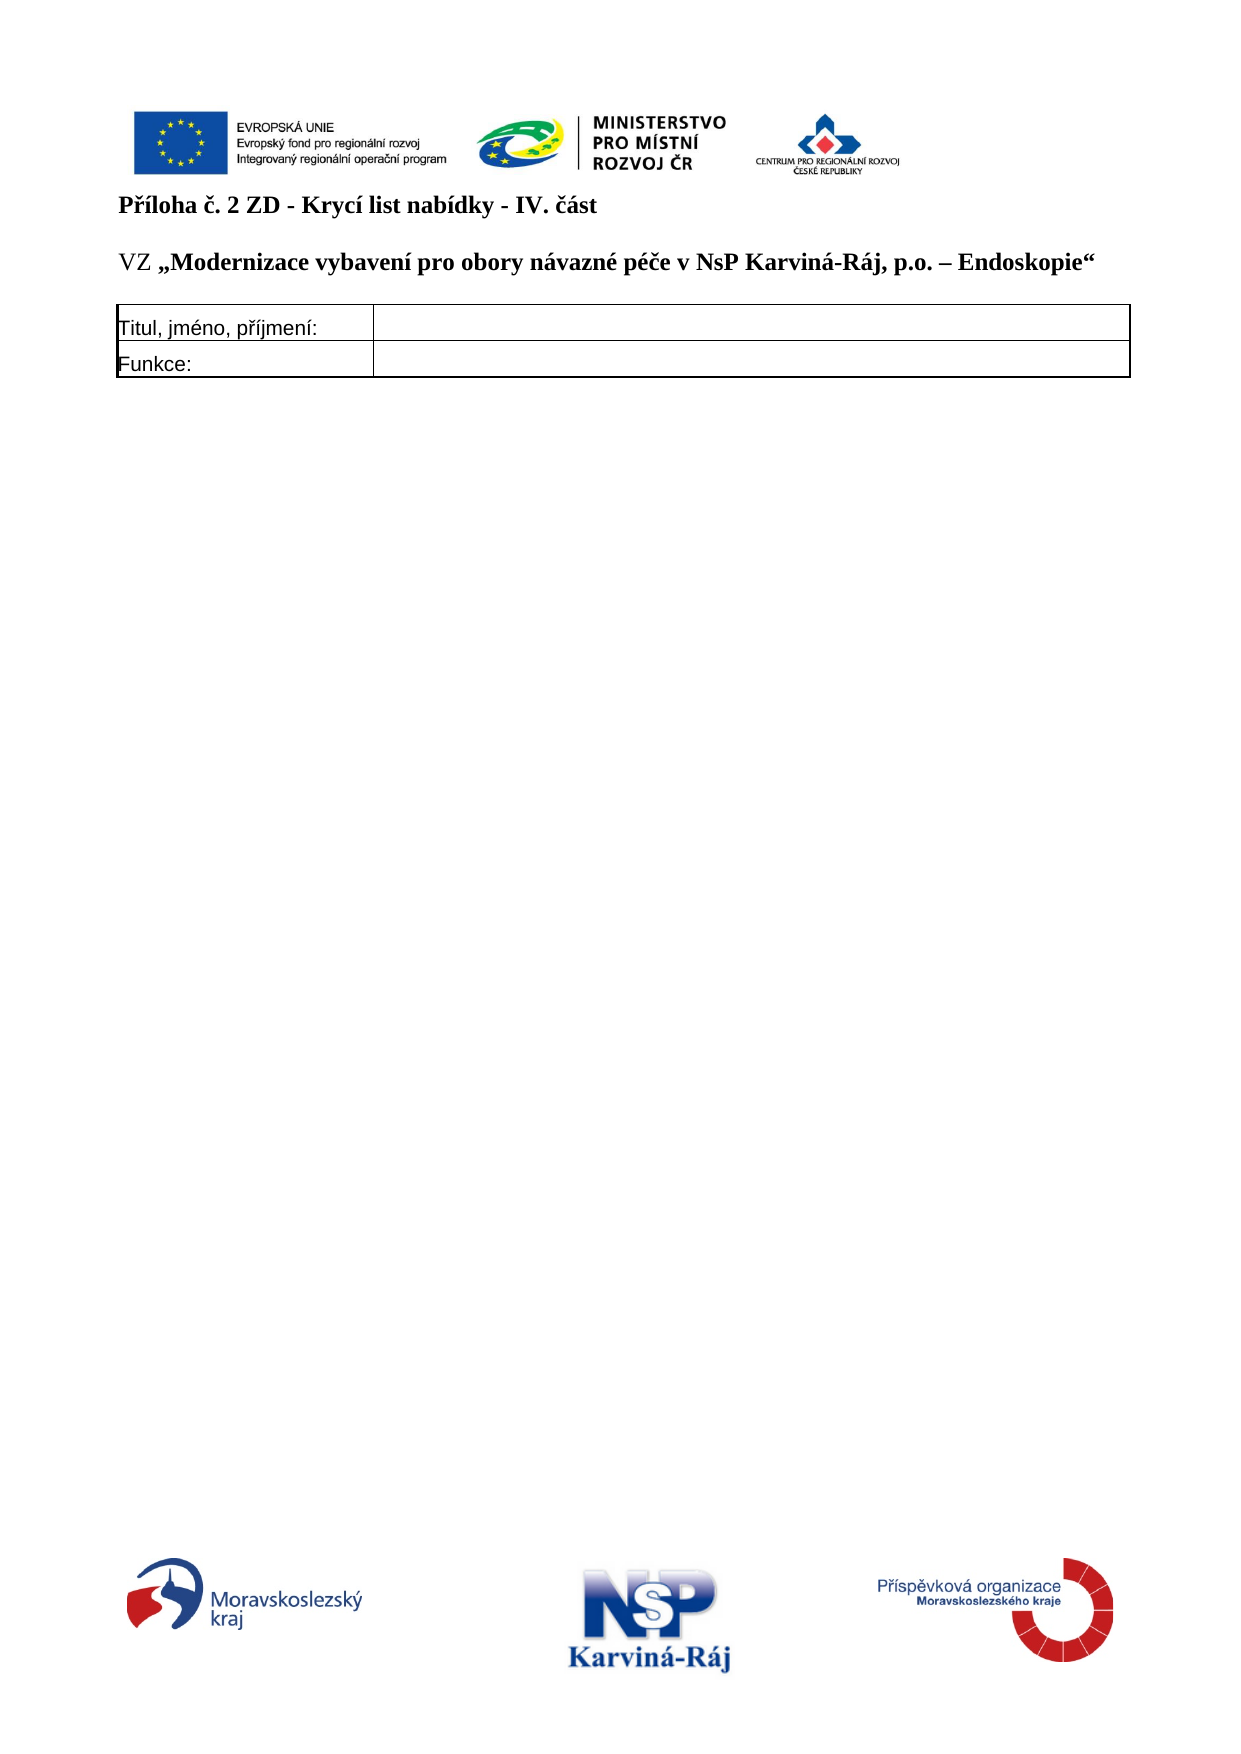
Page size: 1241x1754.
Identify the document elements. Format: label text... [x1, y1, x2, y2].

table_cell Funkce: [119, 341, 373, 376]
table_cell [374, 341, 1129, 376]
table_cell [374, 305, 1129, 340]
table_cell Titul, jméno, příjmení: [119, 305, 373, 340]
